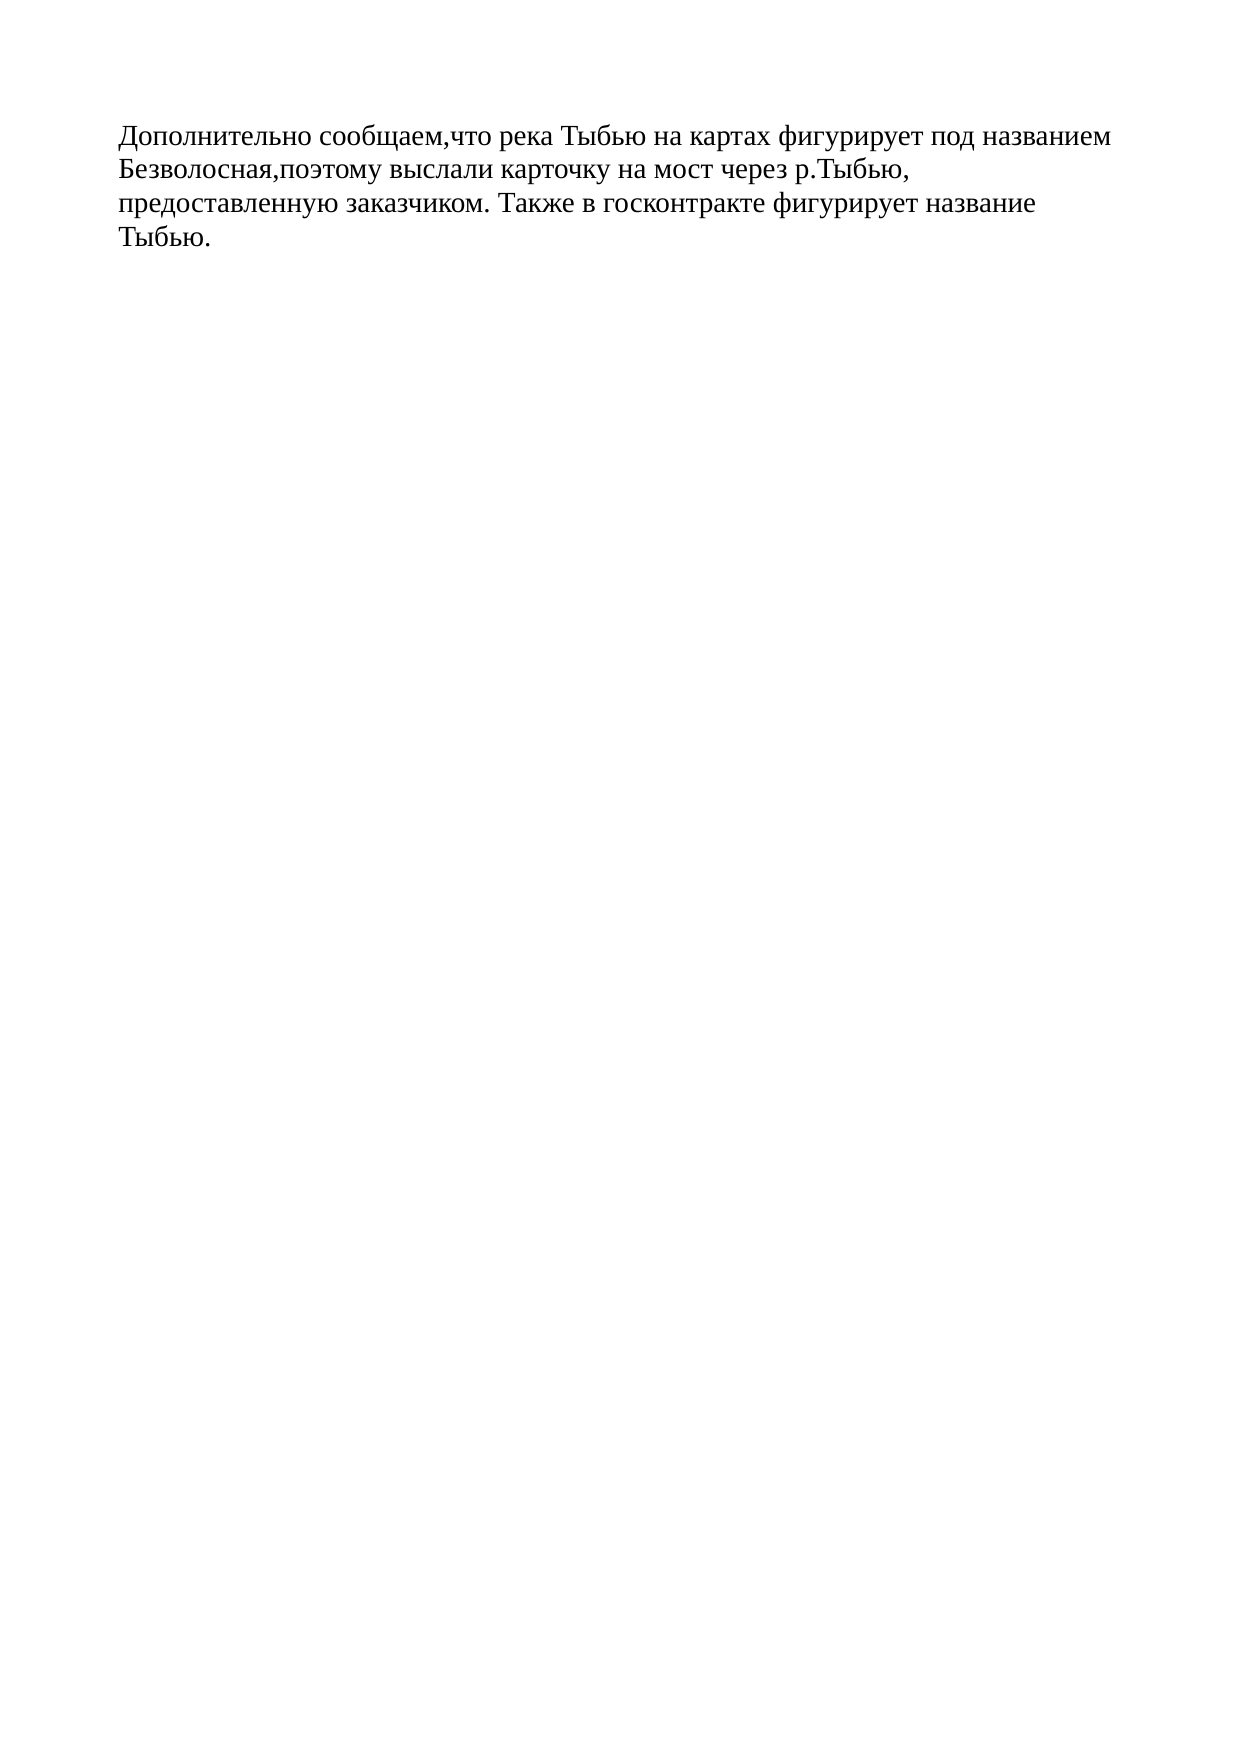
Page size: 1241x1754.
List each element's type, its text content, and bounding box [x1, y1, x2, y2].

text Дополнительно сообщаем,что река Тыбью на картах фигурирует под названием Безволосная,поэтому выслали карточку на мост через р.Тыбью, предоставленную заказчиком. Также в госконтракте фигурирует название Тыбью. [118, 118, 1122, 252]
